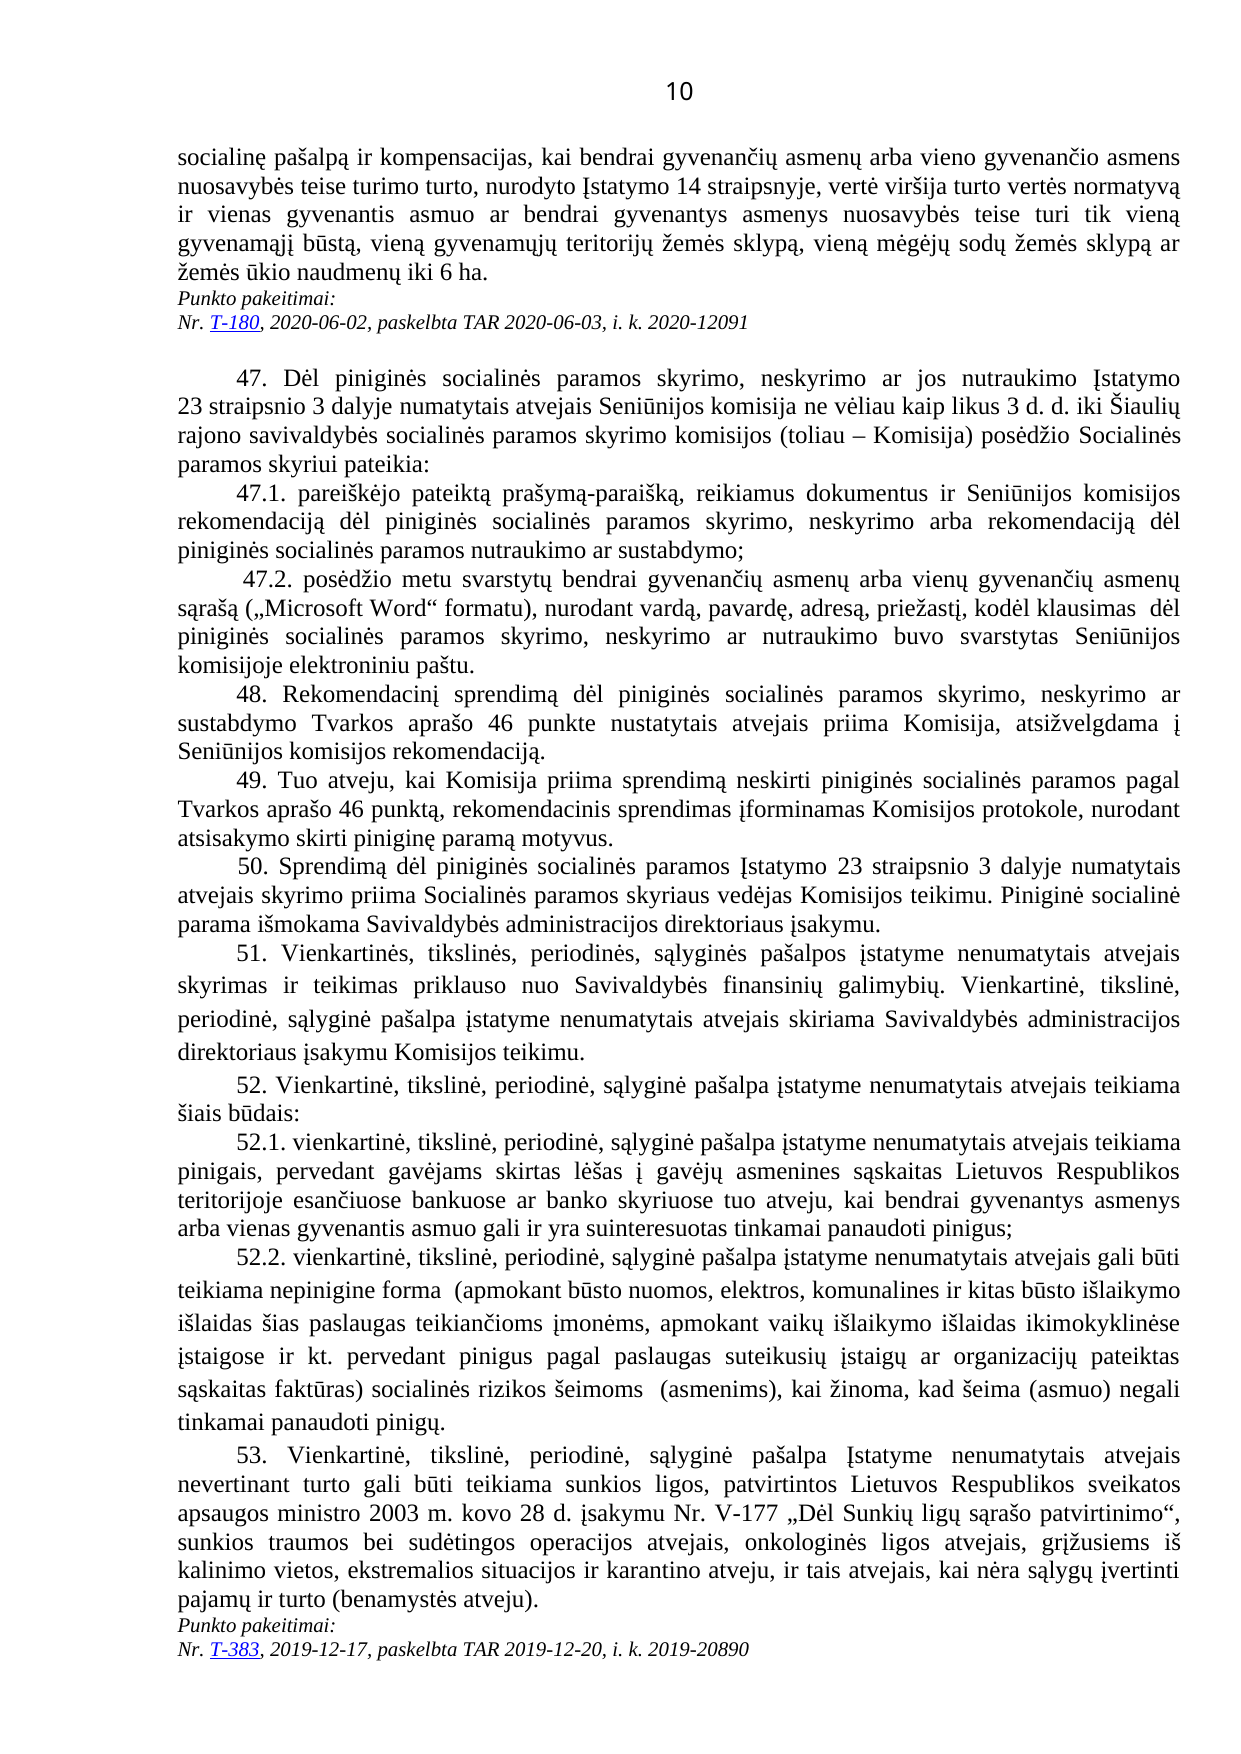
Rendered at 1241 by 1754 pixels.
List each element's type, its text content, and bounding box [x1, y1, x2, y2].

text 50. Sprendimą dėl piniginės socialinės paramos Įstatymo 23 straipsnio 3 dalyje numatytais atvejais skyrimo priima Socialinės paramos skyriaus vedėjas Komisijos teikimu. Piniginė socialinė parama išmokama Savivaldybės administracijos direktoriaus įsakymu. [177, 851, 1181, 938]
text 48. Rekomendacinį sprendimą dėl piniginės socialinės paramos skyrimo, neskyrimo ar sustabdymo Tvarkos aprašo 46 punkte nustatytais atvejais priima Komisija, atsižvelgdama į Seniūnijos komisijos rekomendaciją. [177, 679, 1181, 765]
text 52.1. vienkartinė, tikslinė, periodinė, sąlyginė pašalpa įstatyme nenumatytais atvejais teikiama pinigais, pervedant gavėjams skirtas lėšas į gavėjų asmenines sąskaitas Lietuvos Respublikos teritorijoje esančiuose bankuose ar banko skyriuose tuo atveju, kai bendrai gyvenantys asmenys arba vienas gyvenantis asmuo gali ir yra suinteresuotas tinkamai panaudoti pinigus; [177, 1127, 1181, 1242]
text 51. Vienkartinės, tikslinės, periodinės, sąlyginės pašalpos įstatyme nenumatytais atvejais skyrimas ir teikimas priklauso nuo Savivaldybės finansinių galimybių. Vienkartinė, tikslinė, periodinė, sąlyginė pašalpa įstatyme nenumatytais atvejais skiriama Savivaldybės administracijos direktoriaus įsakymu Komisijos teikimu. [177, 938, 1181, 1065]
text 47.1. pareiškėjo pateiktą prašymą-paraišką, reikiamus dokumentus ir Seniūnijos komisijos rekomendaciją dėl piniginės socialinės paramos skyrimo, neskyrimo arba rekomendaciją dėl piniginės socialinės paramos nutraukimo ar sustabdymo; [177, 478, 1181, 564]
text Nr. T-180, 2020-06-02, paskelbta TAR 2020-06-03, i. k. 2020-12091 [177, 310, 1181, 334]
text 47. Dėl piniginės socialinės paramos skyrimo, neskyrimo ar jos nutraukimo Įstatymo 23 straipsnio 3 dalyje numatytais atvejais Seniūnijos komisija ne vėliau kaip likus 3 d. d. iki Šiaulių rajono savivaldybės socialinės paramos skyrimo komisijos (toliau – Komisija) posėdžio Socialinės paramos skyriui pateikia: [177, 363, 1181, 478]
text Punkto pakeitimai: [177, 1613, 1181, 1637]
text 49. Tuo atveju, kai Komisija priima sprendimą neskirti piniginės socialinės paramos pagal Tvarkos aprašo 46 punktą, rekomendacinis sprendimas įforminamas Komisijos protokole, nurodant atsisakymo skirti piniginę paramą motyvus. [177, 765, 1181, 851]
text socialinę pašalpą ir kompensacijas, kai bendrai gyvenančių asmenų arba vieno gyvenančio asmens nuosavybės teise turimo turto, nurodyto Įstatymo 14 straipsnyje, vertė viršija turto vertės normatyvą ir vienas gyvenantis asmuo ar bendrai gyvenantys asmenys nuosavybės teise turi tik vieną gyvenamąjį būstą, vieną gyvenamųjų teritorijų žemės sklypą, vieną mėgėjų sodų žemės sklypą ar žemės ūkio naudmenų iki 6 ha. [177, 142, 1181, 286]
text 53. Vienkartinė, tikslinė, periodinė, sąlyginė pašalpa Įstatyme nenumatytais atvejais nevertinant turto gali būti teikiama sunkios ligos, patvirtintos Lietuvos Respublikos sveikatos apsaugos ministro 2003 m. kovo 28 d. įsakymu Nr. V-177 „Dėl Sunkių ligų sąrašo patvirtinimo“, sunkios traumos bei sudėtingos operacijos atvejais, onkologinės ligos atvejais, grįžusiems iš kalinimo vietos, ekstremalios situacijos ir karantino atveju, ir tais atvejais, kai nėra sąlygų įvertinti pajamų ir turto (benamystės atveju). [177, 1440, 1181, 1613]
text Nr. T-383, 2019-12-17, paskelbta TAR 2019-12-20, i. k. 2019-20890 [177, 1637, 1181, 1661]
text 52. Vienkartinė, tikslinė, periodinė, sąlyginė pašalpa įstatyme nenumatytais atvejais teikiama šiais būdais: [177, 1070, 1181, 1127]
text 47.2. posėdžio metu svarstytų bendrai gyvenančių asmenų arba vienų gyvenančių asmenų sąrašą („Microsoft Word“ formatu), nurodant vardą, pavardę, adresą, priežastį, kodėl klausimas dėl piniginės socialinės paramos skyrimo, neskyrimo ar nutraukimo buvo svarstytas Seniūnijos komisijoje elektroniniu paštu. [177, 564, 1181, 679]
text 52.2. vienkartinė, tikslinė, periodinė, sąlyginė pašalpa įstatyme nenumatytais atvejais gali būti teikiama nepinigine forma (apmokant būsto nuomos, elektros, komunalines ir kitas būsto išlaikymo išlaidas šias paslaugas teikiančioms įmonėms, apmokant vaikų išlaikymo išlaidas ikimokyklinėse įstaigose ir kt. pervedant pinigus pagal paslaugas suteikusių įstaigų ar organizacijų pateiktas sąskaitas faktūras) socialinės rizikos šeimoms (asmenims), kai žinoma, kad šeima (asmuo) negali tinkamai panaudoti pinigų. [177, 1242, 1181, 1436]
text Punkto pakeitimai: [177, 286, 1181, 310]
